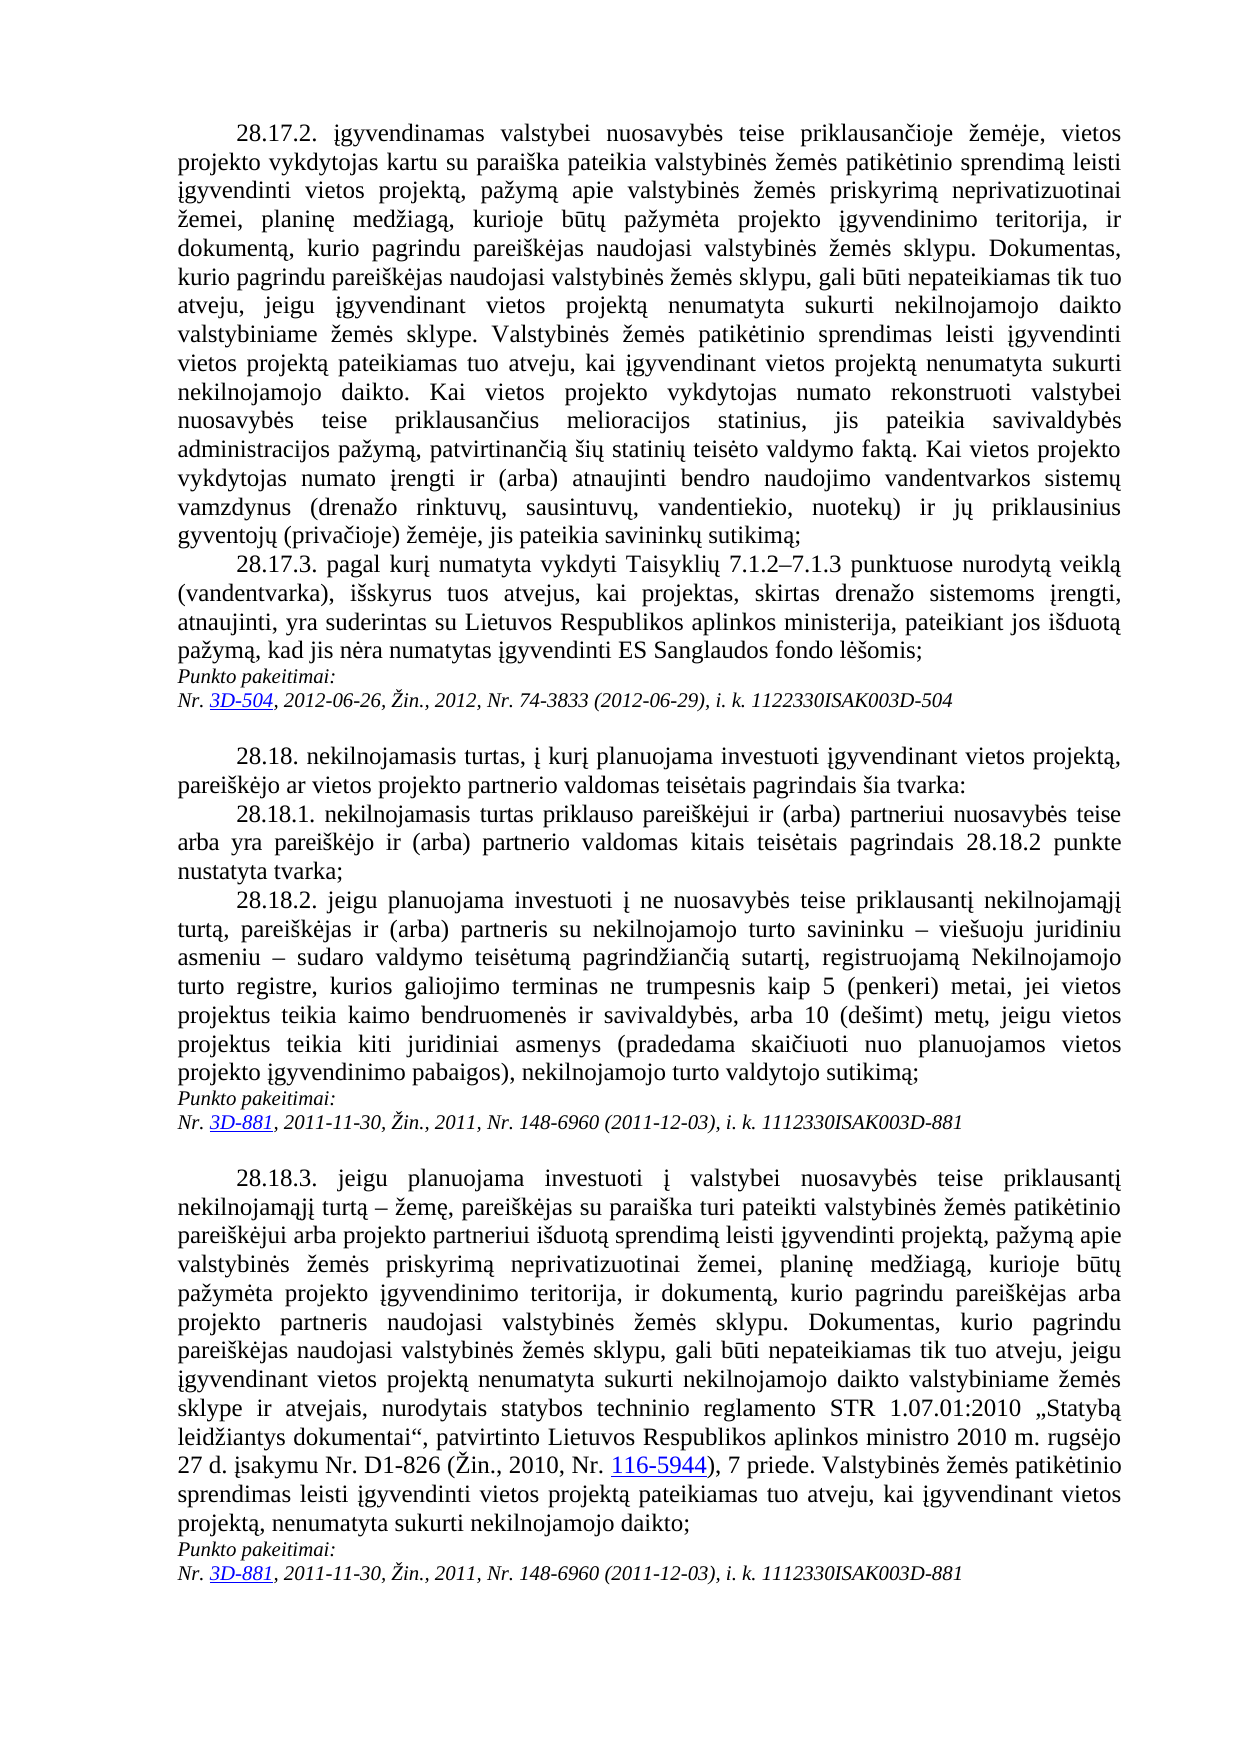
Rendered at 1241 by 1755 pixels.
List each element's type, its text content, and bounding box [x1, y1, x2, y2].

text Punkto pakeitimai: [177, 664, 1122, 688]
text Nr. 3D-881, 2011-11-30, Žin., 2011, Nr. 148-6960 (2011-12-03), i. k. 1112330ISAK003D-881 [177, 1110, 1122, 1134]
text Nr. 3D-504, 2012-06-26, Žin., 2012, Nr. 74-3833 (2012-06-29), i. k. 1122330ISAK003D-504 [177, 688, 1122, 712]
text Punkto pakeitimai: [177, 1086, 1122, 1110]
text 28.18.2. jeigu planuojama investuoti į ne nuosavybės teise priklausantį nekilnojamąjį turtą, pareiškėjas ir (arba) partneris su nekilnojamojo turto savininku – viešuoju juridiniu asmeniu – sudaro valdymo teisėtumą pagrindžiančią sutartį, registruojamą Nekilnojamojo turto registre, kurios galiojimo terminas ne trumpesnis kaip 5 (penkeri) metai, jei vietos projektus teikia kaimo bendruomenės ir savivaldybės, arba 10 (dešimt) metų, jeigu vietos projektus teikia kiti juridiniai asmenys (pradedama skaičiuoti nuo planuojamos vietos projekto įgyvendinimo pabaigos), nekilnojamojo turto valdytojo sutikimą; [177, 885, 1122, 1086]
text 28.17.2. įgyvendinamas valstybei nuosavybės teise priklausančioje žemėje, vietos projekto vykdytojas kartu su paraiška pateikia valstybinės žemės patikėtinio sprendimą leisti įgyvendinti vietos projektą, pažymą apie valstybinės žemės priskyrimą neprivatizuotinai žemei, planinę medžiagą, kurioje būtų pažymėta projekto įgyvendinimo teritorija, ir dokumentą, kurio pagrindu pareiškėjas naudojasi valstybinės žemės sklypu. Dokumentas, kurio pagrindu pareiškėjas naudojasi valstybinės žemės sklypu, gali būti nepateikiamas tik tuo atveju, jeigu įgyvendinant vietos projektą nenumatyta sukurti nekilnojamojo daikto valstybiniame žemės sklype. Valstybinės žemės patikėtinio sprendimas leisti įgyvendinti vietos projektą pateikiamas tuo atveju, kai įgyvendinant vietos projektą nenumatyta sukurti nekilnojamojo daikto. Kai vietos projekto vykdytojas numato rekonstruoti valstybei nuosavybės teise priklausančius melioracijos statinius, jis pateikia savivaldybės administracijos pažymą, patvirtinančią šių statinių teisėto valdymo faktą. Kai vietos projekto vykdytojas numato įrengti ir (arba) atnaujinti bendro naudojimo vandentvarkos sistemų vamzdynus (drenažo rinktuvų, sausintuvų, vandentiekio, nuotekų) ir jų priklausinius gyventojų (privačioje) žemėje, jis pateikia savininkų sutikimą; [177, 118, 1122, 549]
text 28.18. nekilnojamasis turtas, į kurį planuojama investuoti įgyvendinant vietos projektą, pareiškėjo ar vietos projekto partnerio valdomas teisėtais pagrindais šia tvarka: [177, 741, 1122, 799]
text Punkto pakeitimai: [177, 1537, 1122, 1561]
text 28.18.3. jeigu planuojama investuoti į valstybei nuosavybės teise priklausantį nekilnojamąjį turtą – žemę, pareiškėjas su paraiška turi pateikti valstybinės žemės patikėtinio pareiškėjui arba projekto partneriui išduotą sprendimą leisti įgyvendinti projektą, pažymą apie valstybinės žemės priskyrimą neprivatizuotinai žemei, planinę medžiagą, kurioje būtų pažymėta projekto įgyvendinimo teritorija, ir dokumentą, kurio pagrindu pareiškėjas arba projekto partneris naudojasi valstybinės žemės sklypu. Dokumentas, kurio pagrindu pareiškėjas naudojasi valstybinės žemės sklypu, gali būti nepateikiamas tik tuo atveju, jeigu įgyvendinant vietos projektą nenumatyta sukurti nekilnojamojo daikto valstybiniame žemės sklype ir atvejais, nurodytais statybos techninio reglamento STR 1.07.01:2010 „Statybą leidžiantys dokumentai“, patvirtinto Lietuvos Respublikos aplinkos ministro 2010 m. rugsėjo 27 d. įsakymu Nr. D1-826 (Žin., 2010, Nr. 116-5944), 7 priede. Valstybinės žemės patikėtinio sprendimas leisti įgyvendinti vietos projektą pateikiamas tuo atveju, kai įgyvendinant vietos projektą, nenumatyta sukurti nekilnojamojo daikto; [177, 1163, 1122, 1537]
text Nr. 3D-881, 2011-11-30, Žin., 2011, Nr. 148-6960 (2011-12-03), i. k. 1112330ISAK003D-881 [177, 1561, 1122, 1585]
text 28.18.1. nekilnojamasis turtas priklauso pareiškėjui ir (arba) partneriui nuosavybės teise arba yra pareiškėjo ir (arba) partnerio valdomas kitais teisėtais pagrindais 28.18.2 punkte nustatyta tvarka; [177, 799, 1122, 885]
text 28.17.3. pagal kurį numatyta vykdyti Taisyklių 7.1.2–7.1.3 punktuose nurodytą veiklą (vandentvarka), išskyrus tuos atvejus, kai projektas, skirtas drenažo sistemoms įrengti, atnaujinti, yra suderintas su Lietuvos Respublikos aplinkos ministerija, pateikiant jos išduotą pažymą, kad jis nėra numatytas įgyvendinti ES Sanglaudos fondo lėšomis; [177, 549, 1122, 664]
